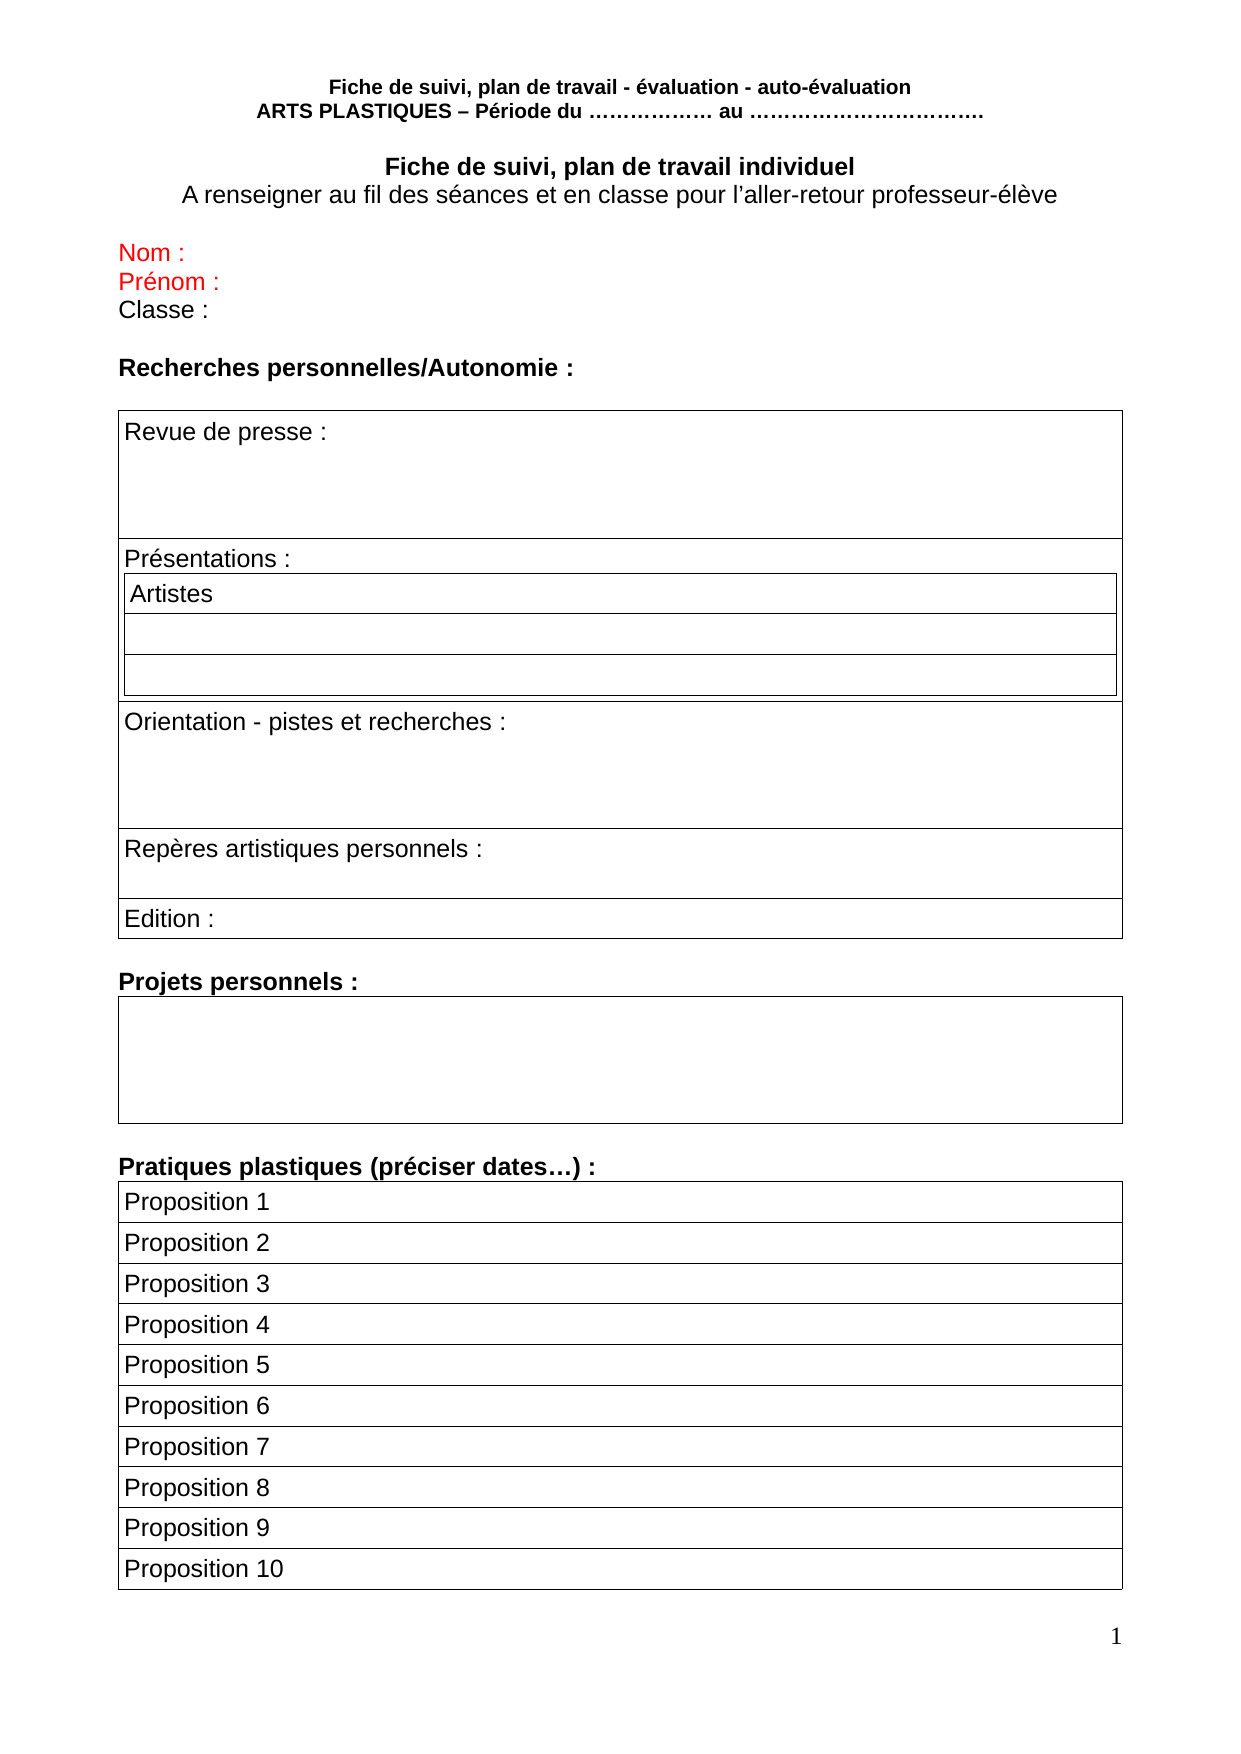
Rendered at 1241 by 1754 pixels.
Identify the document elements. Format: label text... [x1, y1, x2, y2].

table_cell Proposition 10 [119, 1549, 1122, 1588]
text Nom : [118, 238, 1122, 267]
table_cell Proposition 6 [119, 1386, 1122, 1426]
table_cell Proposition 3 [119, 1264, 1122, 1303]
text A renseigner au fil des séances et en classe pour l’aller-retour professeur-élève [118, 180, 1122, 209]
table_cell Orientation - pistes et recherches : [119, 702, 1122, 828]
text Classe : [118, 295, 1122, 324]
table_cell [125, 614, 1116, 654]
table_header Revue de presse : [119, 411, 1122, 537]
table_header [119, 997, 1122, 1123]
text Prénom : [118, 267, 1122, 295]
table_cell [125, 655, 1116, 694]
table_header Proposition 1 [119, 1182, 1122, 1222]
table_cell Proposition 5 [119, 1345, 1122, 1385]
table_header Artistes [125, 574, 1116, 613]
table_cell Repères artistiques personnels : [119, 829, 1122, 897]
text Pratiques plastiques (préciser dates…) : [118, 1152, 1122, 1181]
text Fiche de suivi, plan de travail individuel [118, 152, 1122, 180]
table_cell Proposition 8 [119, 1467, 1122, 1507]
table_cell Proposition 4 [119, 1304, 1122, 1344]
text Recherches personnelles/Autonomie : [118, 353, 1122, 382]
table_cell Proposition 7 [119, 1427, 1122, 1466]
table_cell Proposition 9 [119, 1508, 1122, 1548]
text Projets personnels : [118, 967, 1122, 996]
table_cell Edition : [119, 899, 1122, 938]
table_cell Présentations : [119, 539, 1122, 701]
table_cell Proposition 2 [119, 1223, 1122, 1263]
